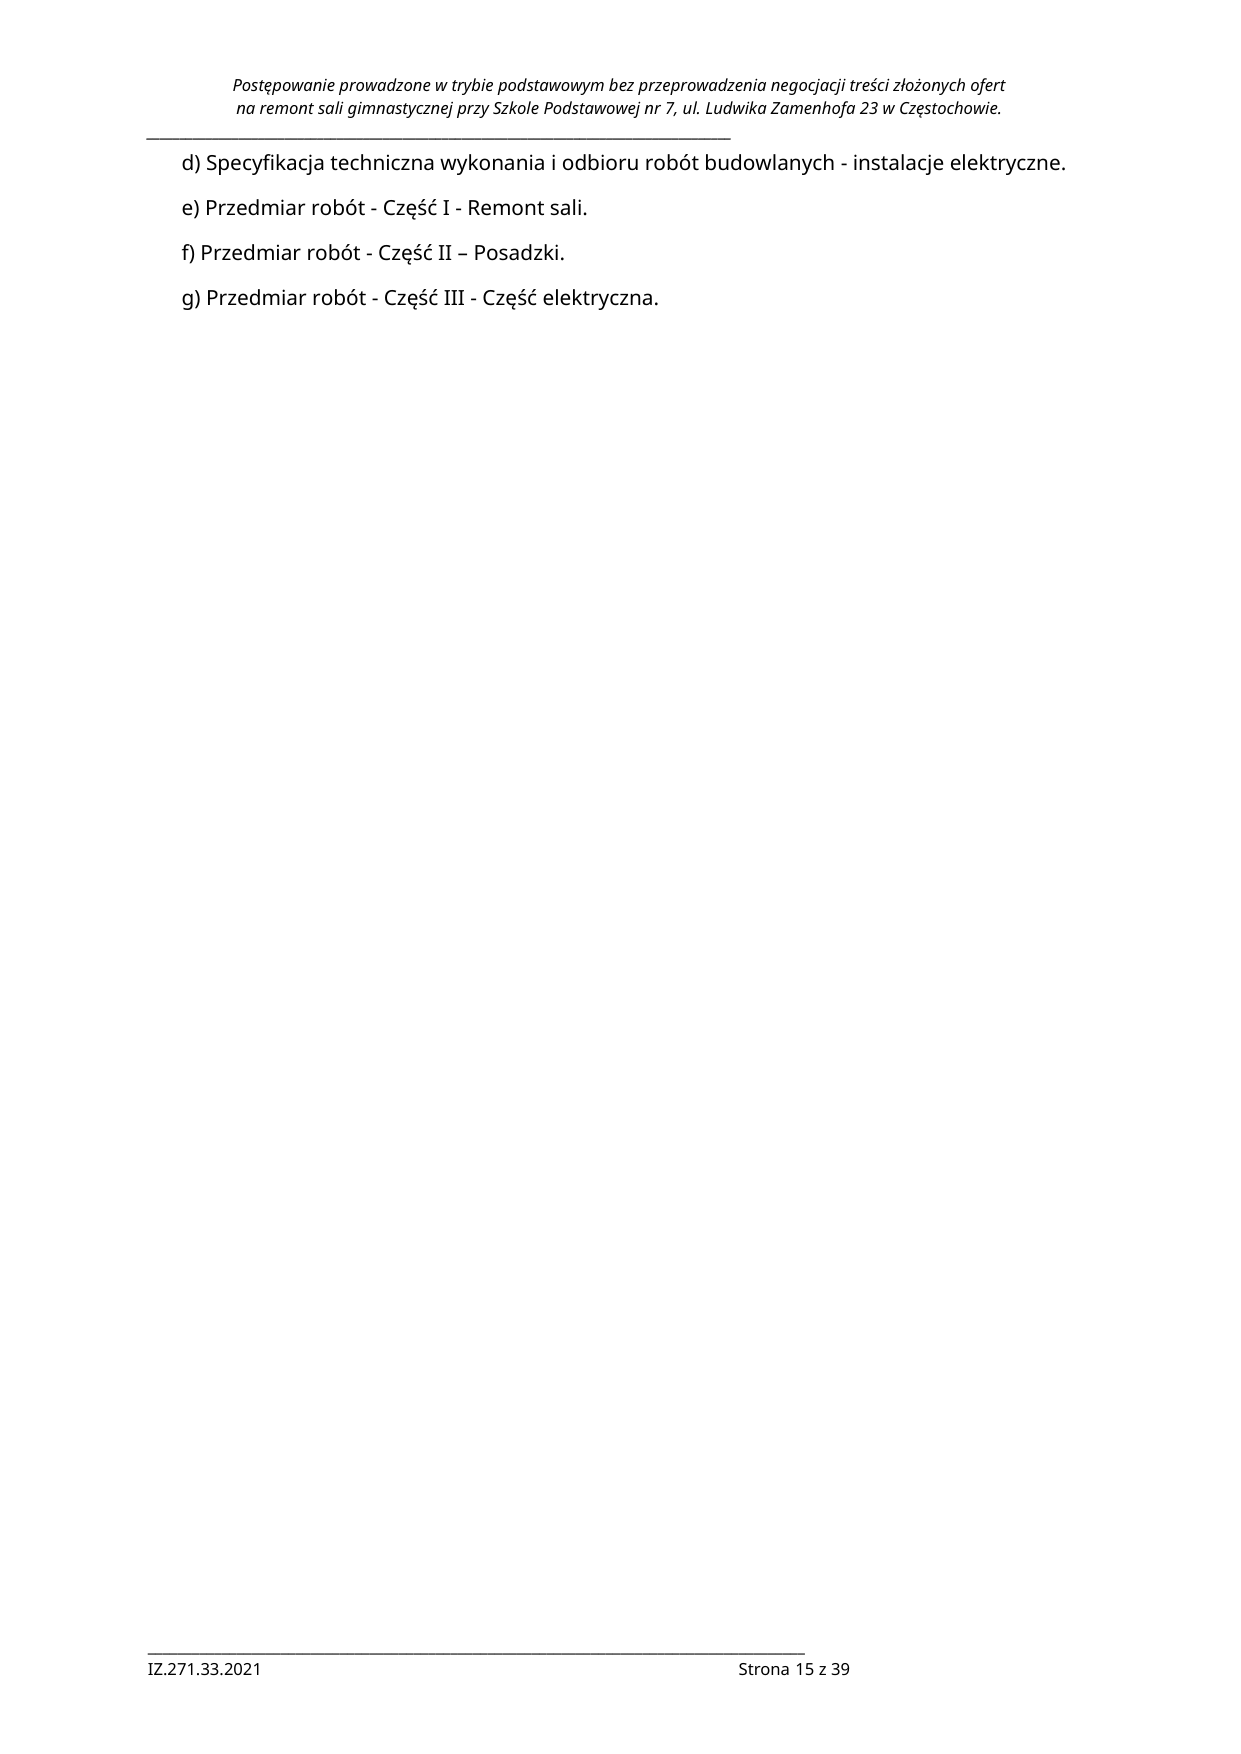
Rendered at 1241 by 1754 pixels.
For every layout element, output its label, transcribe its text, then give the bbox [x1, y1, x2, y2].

text e) Przedmiar robót - Część I - Remont sali. [181, 193, 1093, 221]
text d) Specyfikacja techniczna wykonania i odbioru robót budowlanych - instalacje elektryczne. [181, 148, 1093, 176]
text f) Przedmiar robót - Część II – Posadzki. [181, 238, 1093, 266]
text g) Przedmiar robót - Część III - Część elektryczna. [181, 283, 1093, 311]
